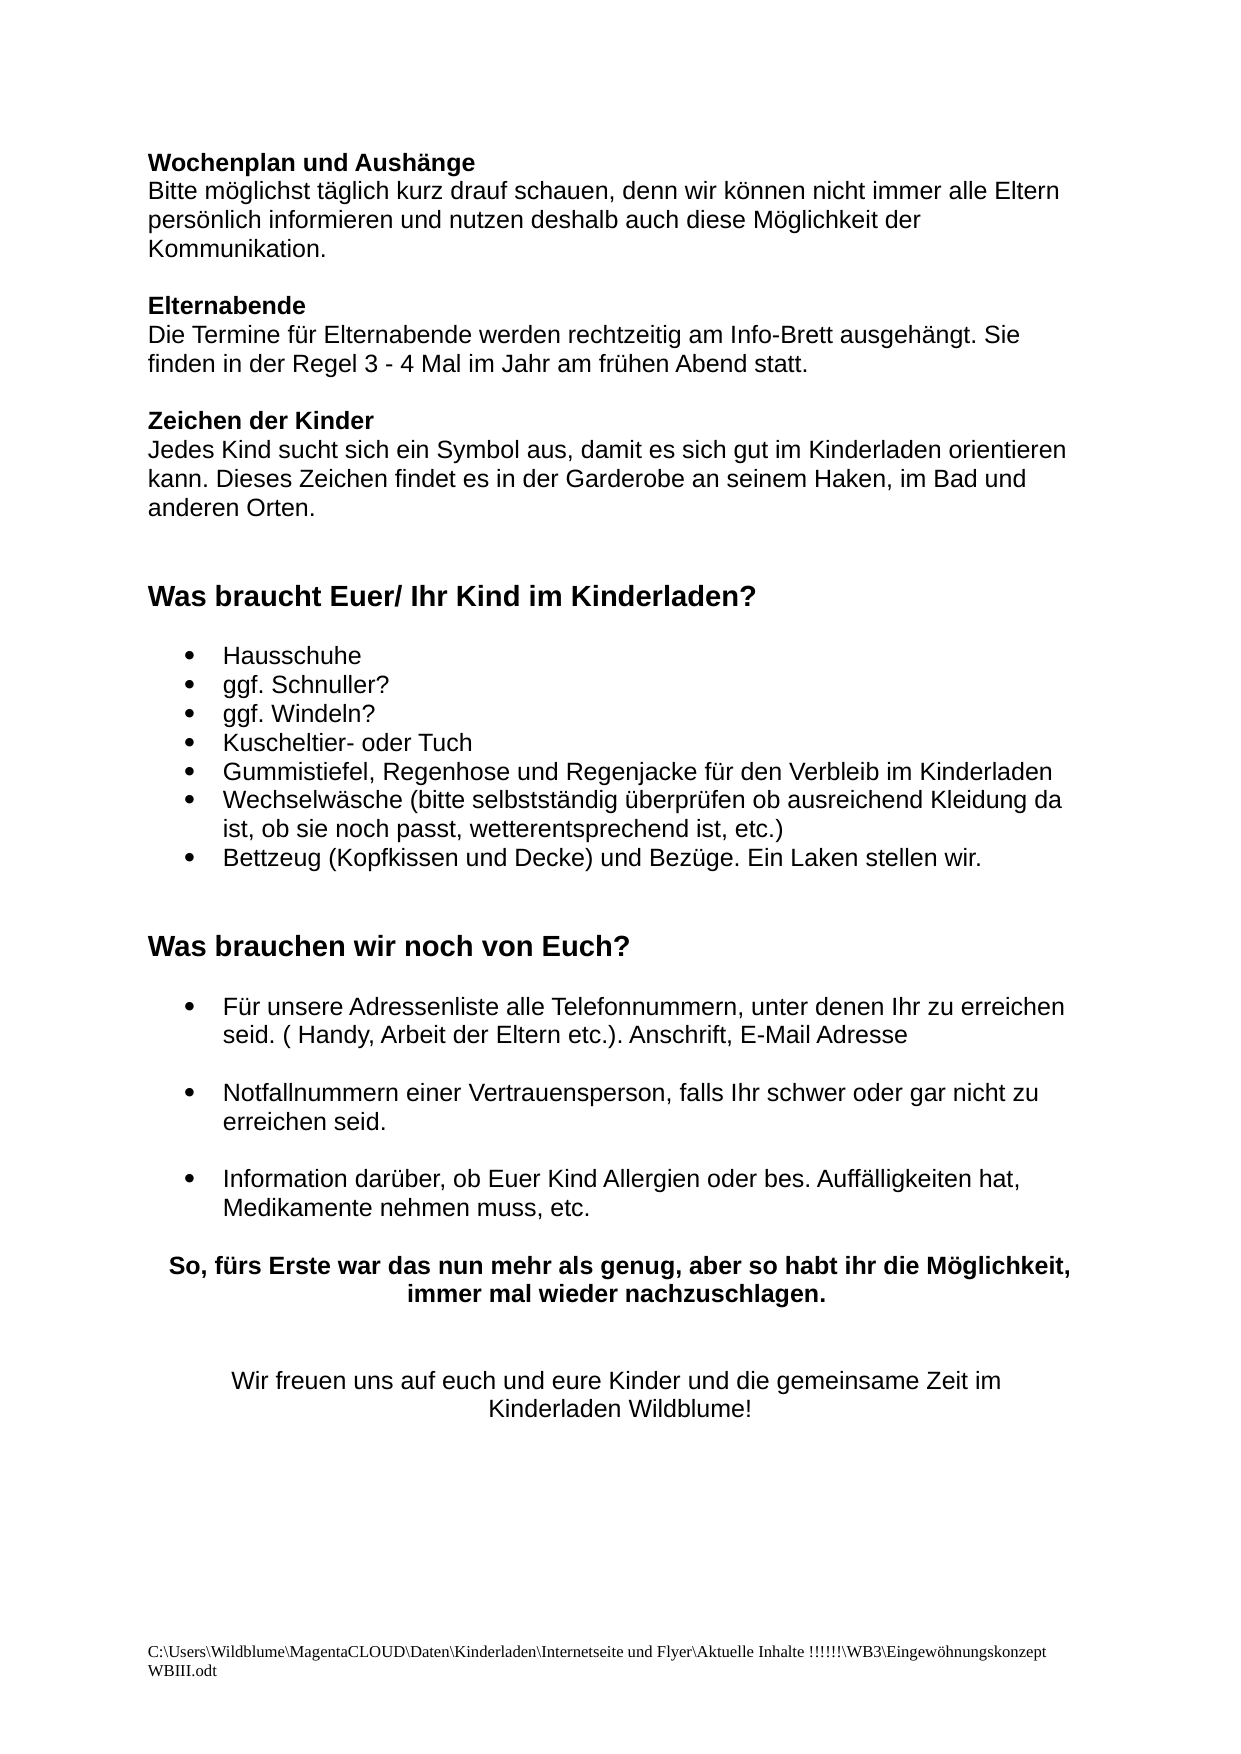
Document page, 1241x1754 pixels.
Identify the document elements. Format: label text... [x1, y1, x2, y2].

text Bitte möglichst täglich kurz drauf schauen, denn wir können nicht immer alle Eltern persönlich informieren und nutzen deshalb auch diese Möglichkeit der Kommunikation. [148, 176, 1093, 263]
list Wechselwäsche (bitte selbstständig überprüfen ob ausreichend Kleidung da ist, ob sie noch passt, wetterentsprechend ist, etc.) [185, 785, 1093, 843]
list Information darüber, ob Euer Kind Allergien oder bes. Auffälligkeiten hat, Medikamente nehmen muss, etc. [185, 1164, 1093, 1222]
subtitle Wochenplan und Aushänge [148, 148, 1093, 176]
list Bettzeug (Kopfkissen und Decke) und Bezüge. Ein Laken stellen wir. [185, 843, 1093, 872]
text Kinderladen Wildblume! [148, 1394, 1093, 1423]
subtitle Was brauchen wir noch von Euch? [148, 929, 1093, 963]
list ggf. Windeln? [185, 699, 1093, 728]
subtitle Was braucht Euer/ Ihr Kind im Kinderladen? [148, 579, 1093, 612]
list Notfallnummern einer Vertrauensperson, falls Ihr schwer oder gar nicht zu erreichen seid. [185, 1078, 1093, 1136]
list ggf. Schnuller? [185, 670, 1093, 699]
text Die Termine für Elternabende werden rechtzeitig am Info-Brett ausgehängt. Sie finden in der Regel 3 - 4 Mal im Jahr am frühen Abend statt. [148, 320, 1093, 378]
subtitle Zeichen der Kinder [148, 406, 1093, 435]
subtitle Elternabende [148, 291, 1093, 320]
list Hausschuhe [185, 641, 1093, 670]
text Jedes Kind sucht sich ein Symbol aus, damit es sich gut im Kinderladen orientieren kann. Dieses Zeichen findet es in der Garderobe an seinem Haken, im Bad und anderen Orten. [148, 435, 1093, 521]
list Gummistiefel, Regenhose und Regenjacke für den Verbleib im Kinderladen [185, 757, 1093, 785]
text Wir freuen uns auf euch und eure Kinder und die gemeinsame Zeit im [148, 1366, 1093, 1394]
list Für unsere Adressenliste alle Telefonnummern, unter denen Ihr zu erreichen seid. ( Handy, Arbeit der Eltern etc.). Anschrift, E-Mail Adresse [185, 992, 1093, 1049]
list Kuscheltier- oder Tuch [185, 728, 1093, 757]
text So, fürs Erste war das nun mehr als genug, aber so habt ihr die Möglichkeit, immer mal wieder nachzuschlagen. [148, 1251, 1093, 1308]
